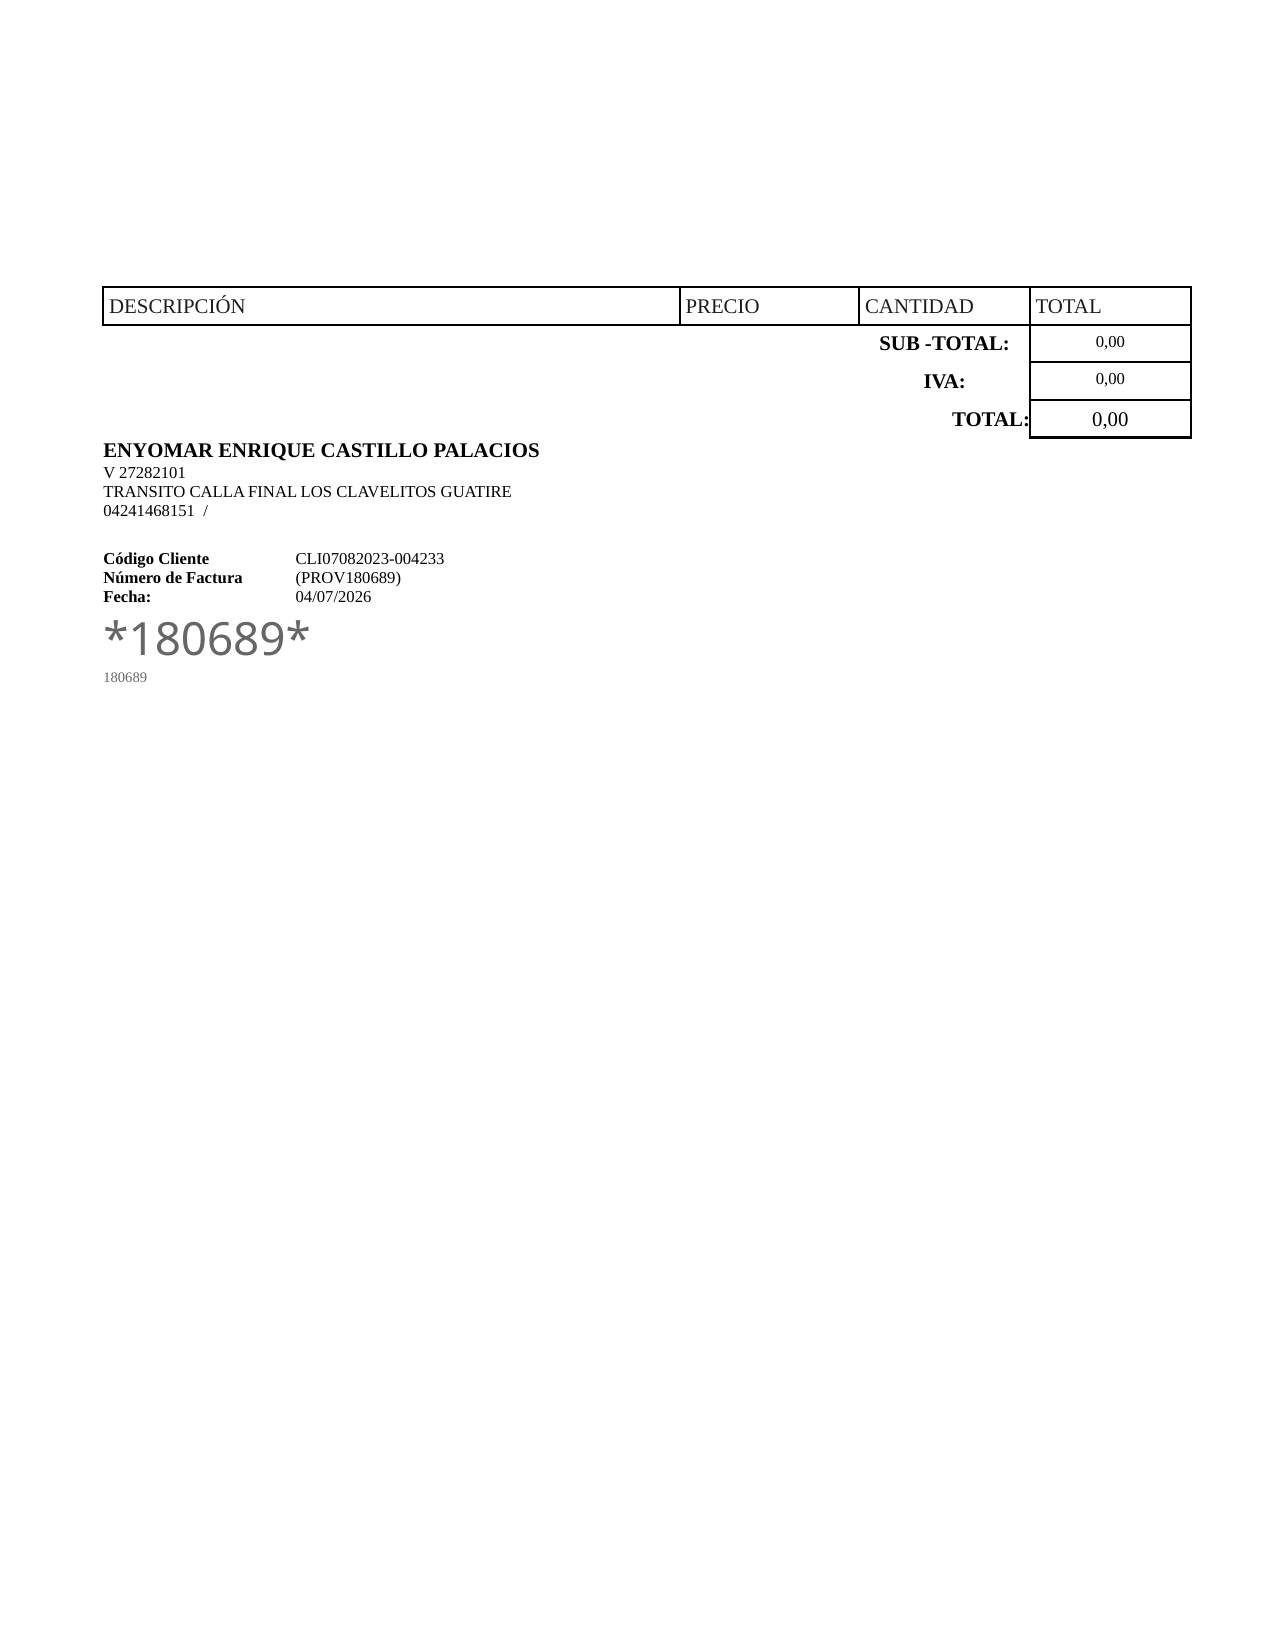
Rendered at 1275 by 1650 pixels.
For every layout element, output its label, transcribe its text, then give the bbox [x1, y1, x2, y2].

table_header DESCRIPCIÓN [104, 288, 679, 323]
table_cell [103, 326, 859, 436]
table_cell 0,00 [1031, 326, 1190, 361]
table_header PRECIO [681, 288, 858, 323]
table_header ENYOMAR ENRIQUE CASTILLO PALACIOS [103, 439, 858, 462]
table_cell V 27282101 [103, 463, 858, 482]
table_header TOTAL [1031, 288, 1190, 323]
text *180689* [103, 606, 1137, 669]
table_cell TRANSITO CALLA FINAL LOS CLAVELITOS GUATIRE [103, 482, 858, 501]
table_header CLI07082023-004233 [295, 549, 517, 568]
table_cell SUB -TOTAL: [859, 326, 1029, 361]
table_cell Número de Factura [103, 568, 295, 587]
table_cell 04241468151 / [103, 501, 858, 520]
text 180689 [103, 669, 1137, 685]
table_cell TOTAL: [859, 399, 1029, 436]
table_cell (PROV180689) [295, 568, 517, 587]
table_header Código Cliente [103, 549, 295, 568]
table_cell 0,00 [1031, 401, 1190, 436]
table_cell Fecha: [103, 587, 295, 606]
table_cell 0,00 [1031, 363, 1190, 399]
table_cell 04/07/2026 [295, 587, 517, 606]
table_header CANTIDAD [860, 288, 1029, 323]
table_cell IVA: [859, 361, 1029, 399]
